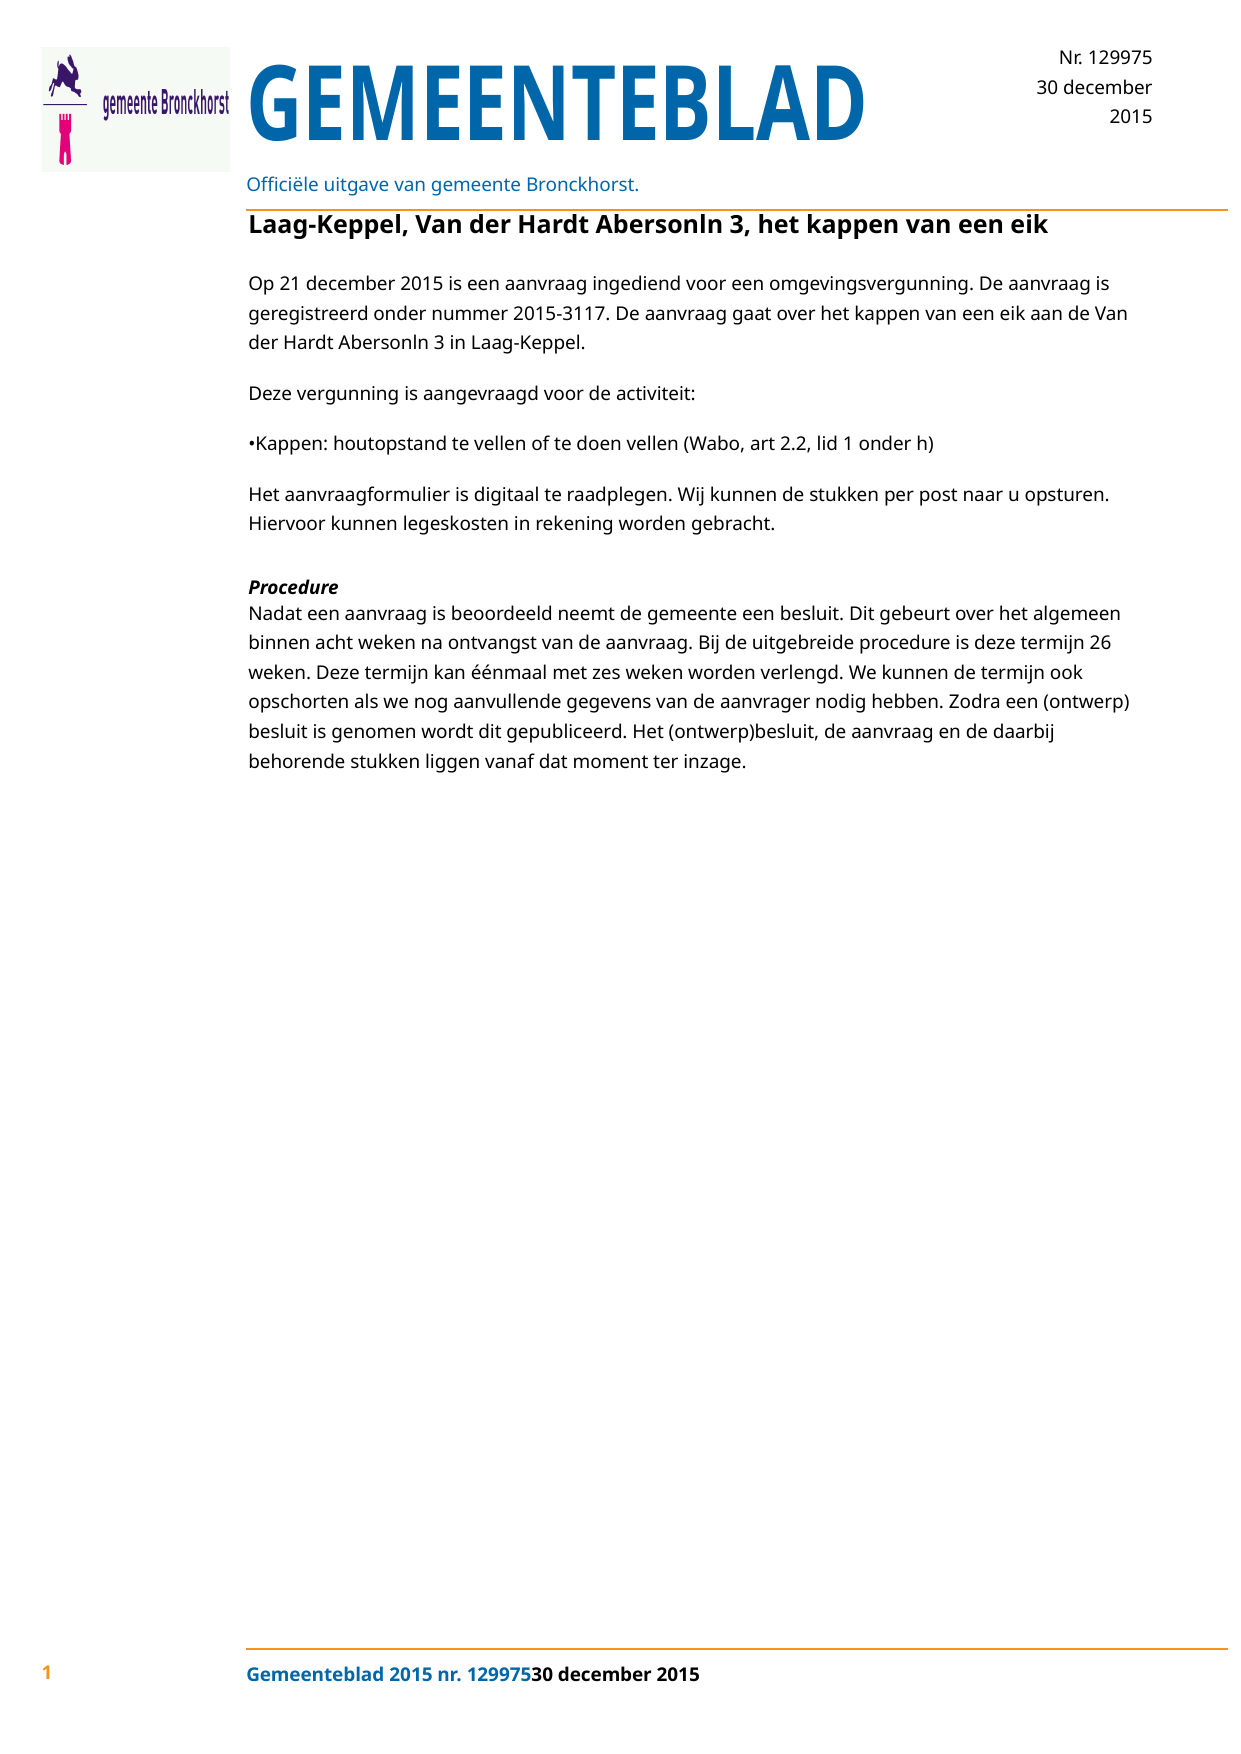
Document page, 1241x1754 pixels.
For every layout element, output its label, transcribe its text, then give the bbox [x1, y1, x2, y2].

text Op 21 december 2015 is een aanvraag ingediend voor een omgevingsvergunning. De aanvraag is geregistreerd onder nummer 2015-3117. De aanvraag gaat over het kappen van een eik aan de Van der Hardt Abersonln 3 in Laag-Keppel. [248, 270, 1152, 355]
text Nadat een aanvraag is beoordeeld neemt de gemeente een besluit. Dit gebeurt over het algemeen binnen acht weken na ontvangst van de aanvraag. Bij de uitgebreide procedure is deze termijn 26 weken. Deze termijn kan éénmaal met zes weken worden verlengd. We kunnen de termijn ook opschorten als we nog aanvullende gegevens van de aanvrager nodig hebben. Zodra een (ontwerp) besluit is genomen wordt dit gepubliceerd. Het (ontwerp)besluit, de aanvraag en de daarbij behorende stukken liggen vanaf dat moment ter inzage. [248, 600, 1152, 774]
text Procedure [248, 574, 1152, 600]
text Deze vergunning is aangevraagd voor de activiteit: [248, 380, 1152, 406]
text •Kappen: houtopstand te vellen of te doen vellen (Wabo, art 2.2, lid 1 onder h) [248, 430, 1152, 456]
text Laag-Keppel, Van der Hardt Abersonln 3, het kappen van een eik [248, 211, 1152, 241]
picture [41, 47, 231, 172]
text Het aanvraagformulier is digitaal te raadplegen. Wij kunnen de stukken per post naar u opsturen. Hiervoor kunnen legeskosten in rekening worden gebracht. [248, 481, 1152, 536]
